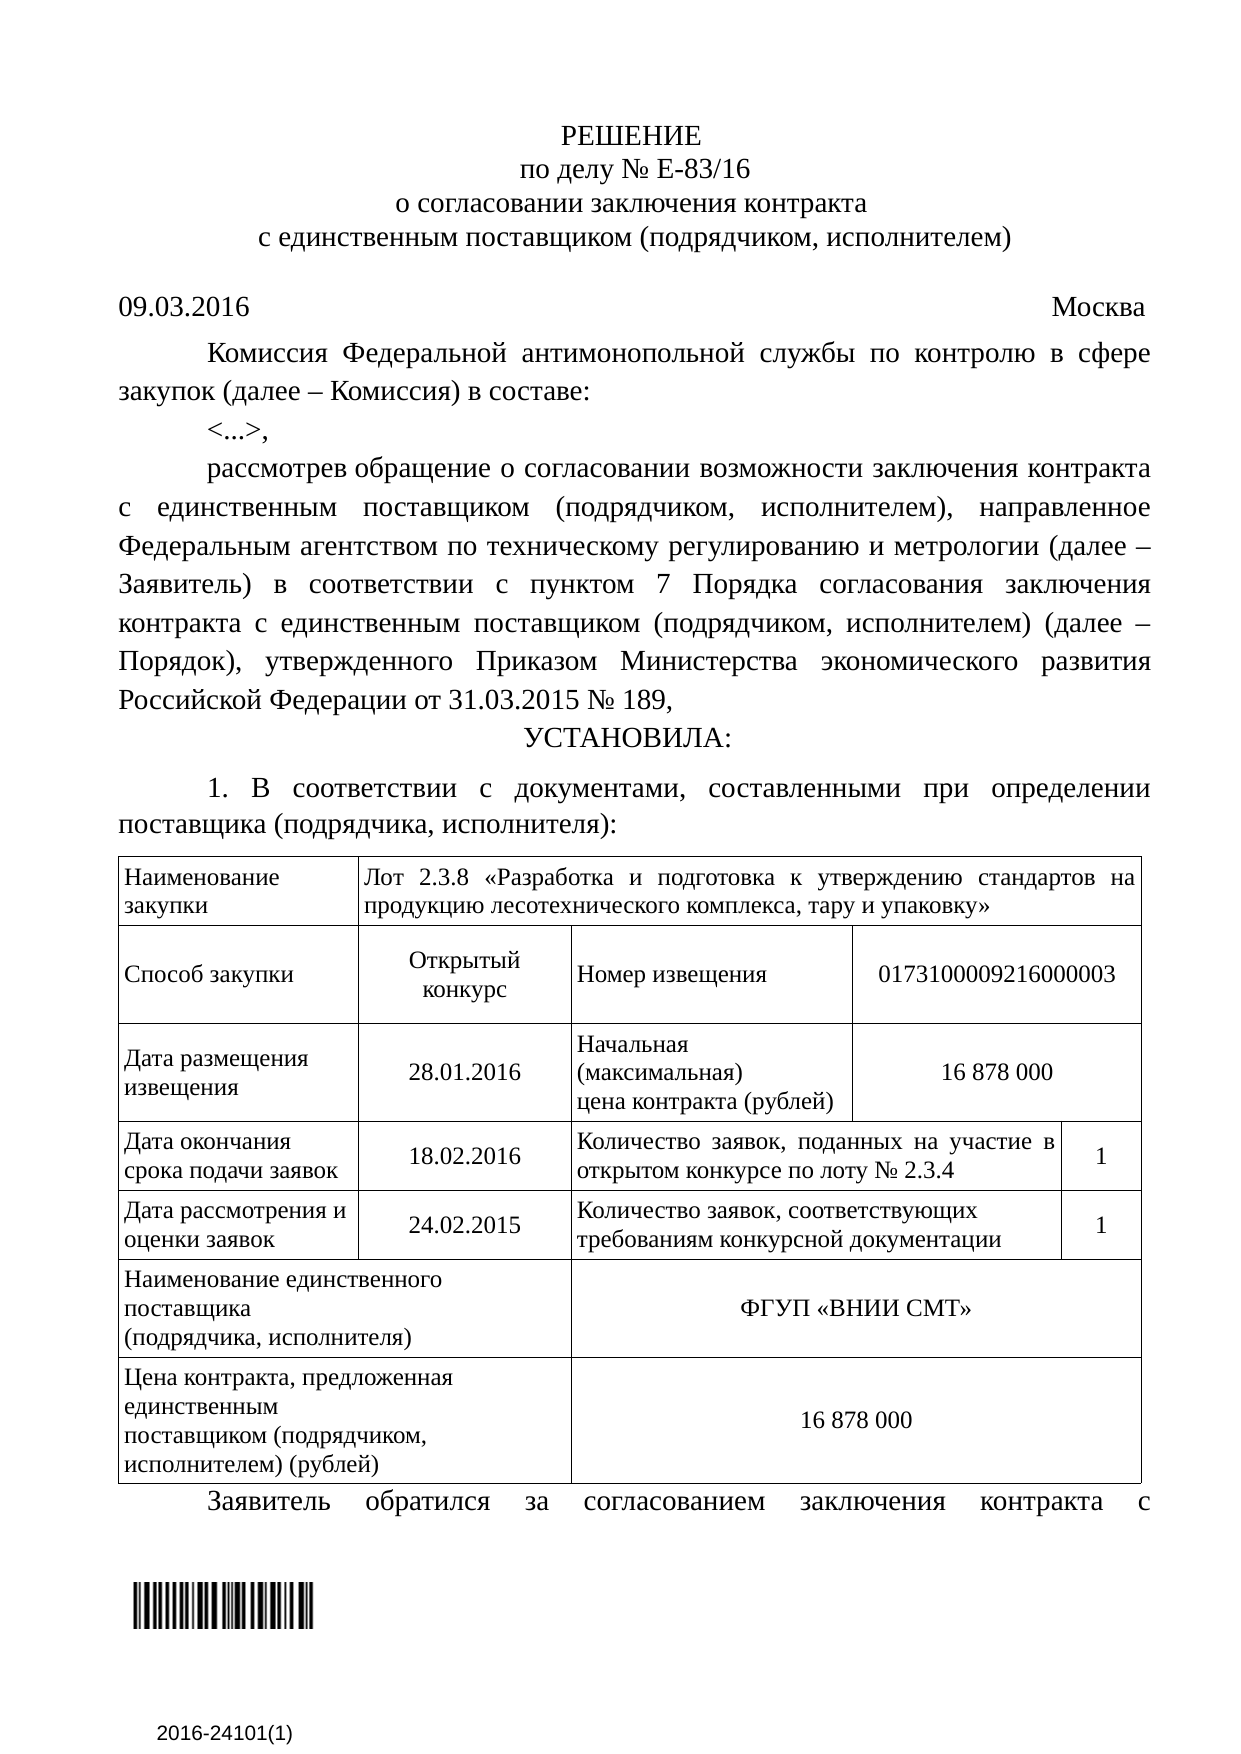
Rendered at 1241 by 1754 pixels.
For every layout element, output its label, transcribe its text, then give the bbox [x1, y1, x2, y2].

table_cell 18.02.2016 [359, 1122, 571, 1190]
table_cell 28.01.2016 [359, 1024, 571, 1121]
table_cell Начальная (максимальная) цена контракта (рублей) [572, 1024, 852, 1121]
table_cell Открытый конкурс [359, 926, 571, 1023]
table_cell 1 [1062, 1122, 1141, 1190]
table_cell 1 [1062, 1191, 1141, 1259]
text Заявитель обратился за согласованием заключения контракта с [118, 1483, 1152, 1517]
table_cell Дата рассмотрения и оценки заявок [119, 1191, 358, 1259]
table_cell Наименование единственного поставщика (подрядчика, исполнителя) [119, 1260, 571, 1357]
table_header Лот 2.3.8 «Разработка и подготовка к утверждению стандартов на продукцию лесотехнического комплекса, тару и упаковку» [359, 857, 1141, 925]
table_cell Цена контракта, предложенная единственным поставщиком (подрядчиком, исполнителем) (рублей) [119, 1358, 571, 1483]
table_cell Номер извещения [572, 926, 852, 1023]
table_cell 16 878 000 [572, 1358, 1141, 1483]
table_cell ФГУП «ВНИИ СМТ» [572, 1260, 1141, 1357]
table_cell 0173100009216000003 [853, 926, 1141, 1023]
text рассмотрев обращение о согласовании возможности заключения контракта с единственным поставщиком (подрядчиком, исполнителем), направленное Федеральным агентством по техническому регулированию и метрологии (далее – Заявитель) в соответствии с пунктом 7 Порядка согласования заключения контракта с единственным поставщиком (подрядчиком, исполнителем) (далее – Порядок), утвержденного Приказом Министерства экономического развития Российской Федерации от 31.03.2015 № 189, [118, 451, 1152, 715]
table_cell Дата размещения извещения [119, 1024, 358, 1121]
table_cell Дата окончания срока подачи заявок [119, 1122, 358, 1190]
table_cell 16 878 000 [853, 1024, 1141, 1121]
table_cell Способ закупки [119, 926, 358, 1023]
text Комиссия Федеральной антимонопольной службы по контролю в сфере закупок (далее – Комиссия) в составе: [118, 335, 1152, 407]
text по делу № Е-83/16 [118, 152, 1152, 185]
table_cell 24.02.2015 [359, 1191, 571, 1259]
text 1. В соответствии с документами, составленными при определении поставщика (подрядчика, исполнителя): [118, 770, 1152, 840]
table_cell Количество заявок, соответствующих требованиям конкурсной документации [572, 1191, 1061, 1259]
text УСТАНОВИЛА: [103, 720, 1152, 754]
text 09.03.2016 Москва [118, 289, 1152, 322]
text РЕШЕНИЕ [118, 118, 1152, 152]
text о согласовании заключения контракта [118, 185, 1152, 219]
picture [118, 1582, 331, 1629]
text <...>, [118, 412, 1152, 446]
table_cell Количество заявок, поданных на участие в открытом конкурсе по лоту № 2.3.4 [572, 1122, 1061, 1190]
table_header Наименование закупки [119, 857, 358, 925]
text с единственным поставщиком (подрядчиком, исполнителем) [118, 219, 1152, 252]
